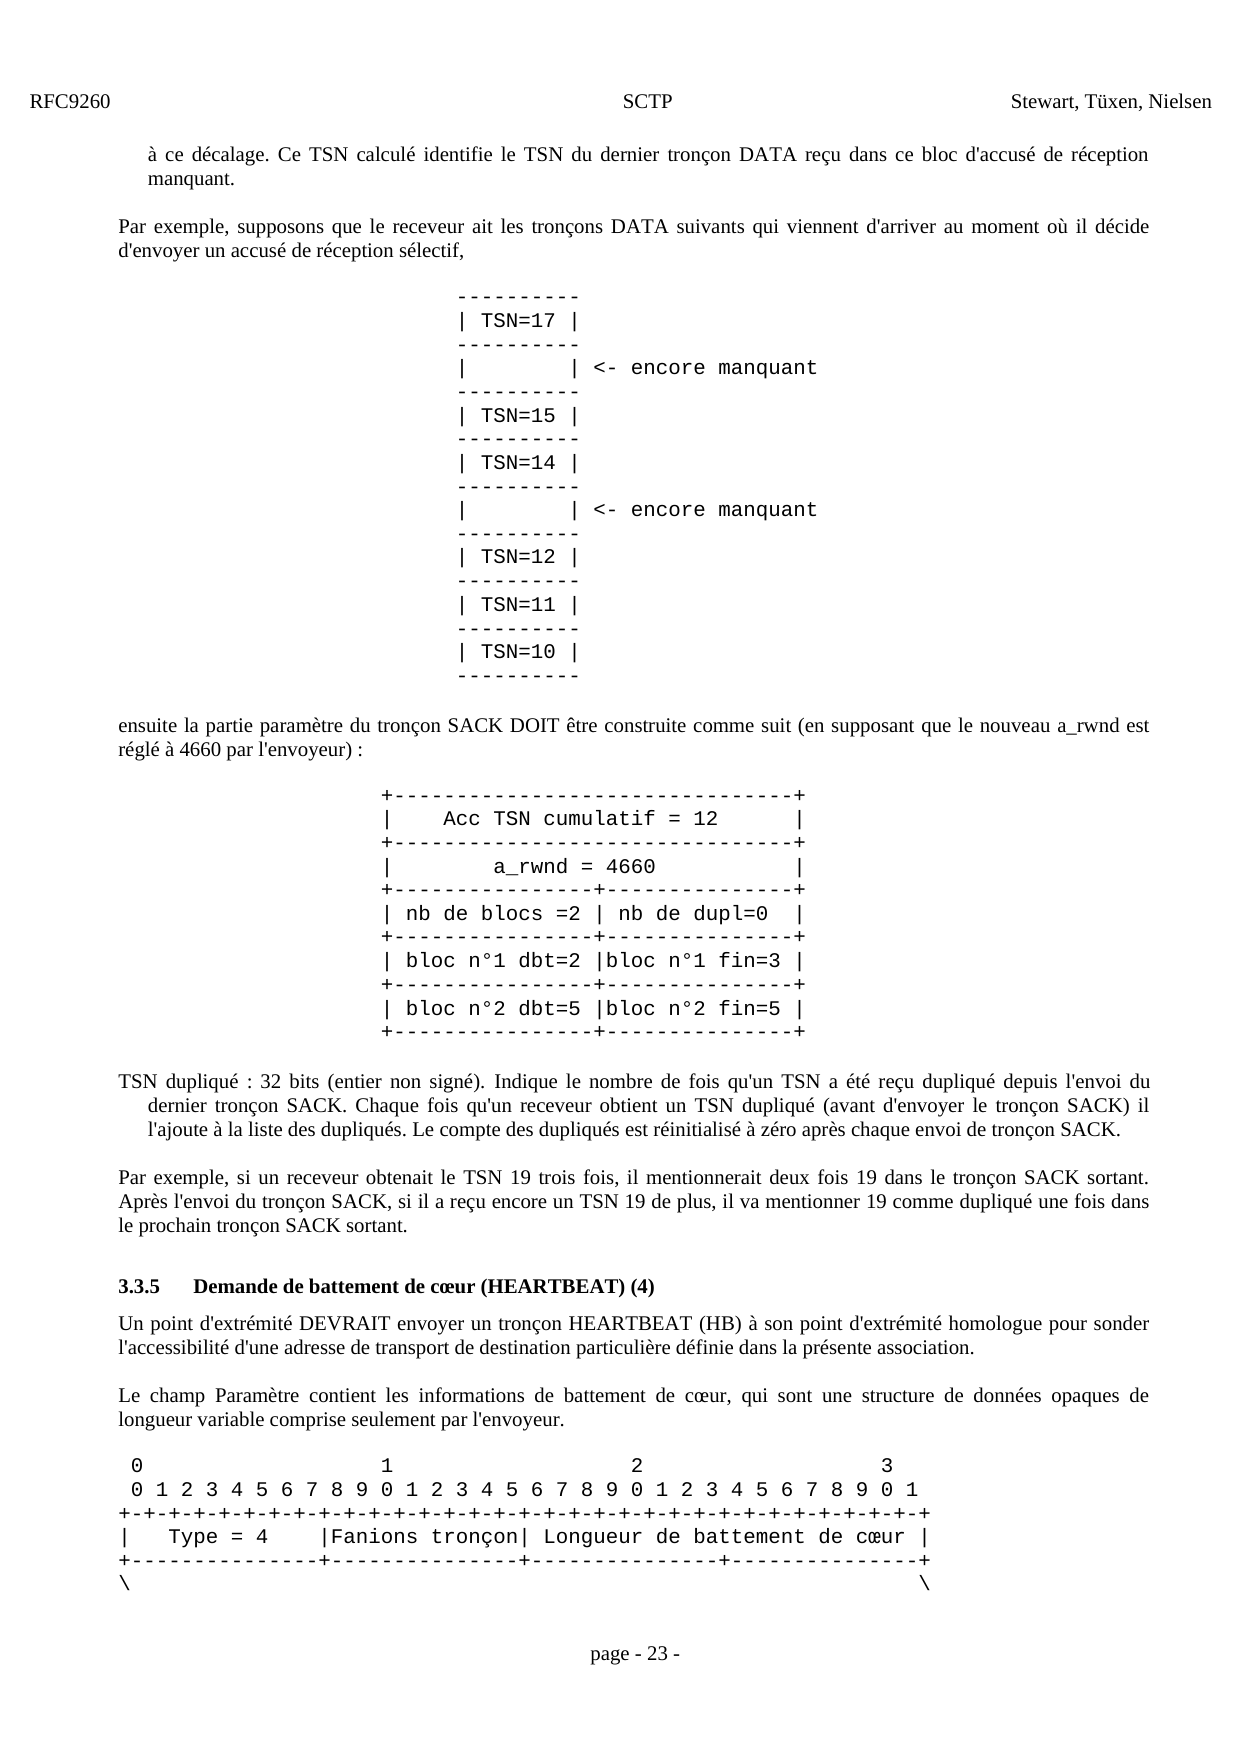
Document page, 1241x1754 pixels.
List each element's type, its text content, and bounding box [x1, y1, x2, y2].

text ensuite la partie paramètre du tronçon SACK DOIT être construite comme suit (en supposant que le nouveau a_rwnd est réglé à 4660 par l'envoyeur) : [118, 712, 1152, 761]
text Le champ Paramètre contient les informations de battement de cœur, qui sont une structure de données opaques de longueur variable comprise seulement par l'envoyeur. [118, 1383, 1152, 1431]
text Un point d'extrémité DEVRAIT envoyer un tronçon HEARTBEAT (HB) à son point d'extrémité homologue pour sonder l'accessibilité d'une adresse de transport de destination particulière définie dans la présente association. [118, 1311, 1152, 1359]
text | TSN=14 | [118, 452, 1152, 476]
text | Type = 4 |Fanions tronçon| Longueur de battement de cœur | [118, 1526, 1152, 1550]
text Par exemple, si un receveur obtenait le TSN 19 trois fois, il mentionnerait deux fois 19 dans le tronçon SACK sortant. Après l'envoi du tronçon SACK, si il a reçu encore un TSN 19 de plus, il va mentionner 19 comme dupliqué une fois dans le prochain tronçon SACK sortant. [118, 1165, 1152, 1237]
text | bloc n°2 dbt=5 |bloc n°2 fin=5 | [118, 997, 1152, 1021]
text ---------- [118, 570, 1152, 594]
text | Acc TSN cumulatif = 12 | [118, 808, 1152, 832]
text ---------- [118, 476, 1152, 499]
text ---------- [118, 665, 1152, 688]
text +----------------+---------------+ [118, 974, 1152, 997]
text \ \ [118, 1573, 1152, 1597]
text | bloc n°1 dbt=2 |bloc n°1 fin=3 | [118, 950, 1152, 974]
text +---------------+---------------+---------------+---------------+ [118, 1550, 1152, 1573]
text +----------------+---------------+ [118, 879, 1152, 903]
text ---------- [118, 381, 1152, 405]
text Par exemple, supposons que le receveur ait les tronçons DATA suivants qui viennent d'arriver au moment où il décide d'envoyer un accusé de réception sélectif, [118, 214, 1152, 262]
text ---------- [118, 428, 1152, 452]
text | | <- encore manquant [118, 499, 1152, 523]
text +----------------+---------------+ [118, 1021, 1152, 1045]
text ---------- [118, 334, 1152, 357]
text +--------------------------------+ [118, 785, 1152, 808]
text TSN dupliqué : 32 bits (entier non signé). Indique le nombre de fois qu'un TSN a été reçu dupliqué depuis l'envoi du dernier tronçon SACK. Chaque fois qu'un receveur obtient un TSN dupliqué (avant d'envoyer le tronçon SACK) il l'ajoute à la liste des dupliqués. Le compte des dupliqués est réinitialisé à zéro après chaque envoi de tronçon SACK. [118, 1069, 1152, 1141]
text 0 1 2 3 [118, 1455, 1152, 1479]
text ---------- [118, 617, 1152, 641]
text 0 1 2 3 4 5 6 7 8 9 0 1 2 3 4 5 6 7 8 9 0 1 2 3 4 5 6 7 8 9 0 1 [118, 1479, 1152, 1502]
text | TSN=17 | [118, 310, 1152, 334]
text | TSN=10 | [118, 641, 1152, 665]
text | TSN=15 | [118, 405, 1152, 428]
text | TSN=11 | [118, 594, 1152, 617]
text | | <- encore manquant [118, 357, 1152, 381]
text | nb de blocs =2 | nb de dupl=0 | [118, 903, 1152, 927]
subtitle 3.3.5 Demande de battement de cœur (HEARTBEAT) (4) [118, 1274, 1152, 1298]
text | TSN=12 | [118, 547, 1152, 570]
text ---------- [118, 286, 1152, 310]
text +--------------------------------+ [118, 832, 1152, 856]
text ---------- [118, 523, 1152, 547]
text | a_rwnd = 4660 | [118, 856, 1152, 879]
text +-+-+-+-+-+-+-+-+-+-+-+-+-+-+-+-+-+-+-+-+-+-+-+-+-+-+-+-+-+-+-+-+ [118, 1502, 1152, 1526]
text +----------------+---------------+ [118, 927, 1152, 950]
text à ce décalage. Ce TSN calculé identifie le TSN du dernier tronçon DATA reçu dans ce bloc d'accusé de réception manquant. [118, 142, 1152, 190]
